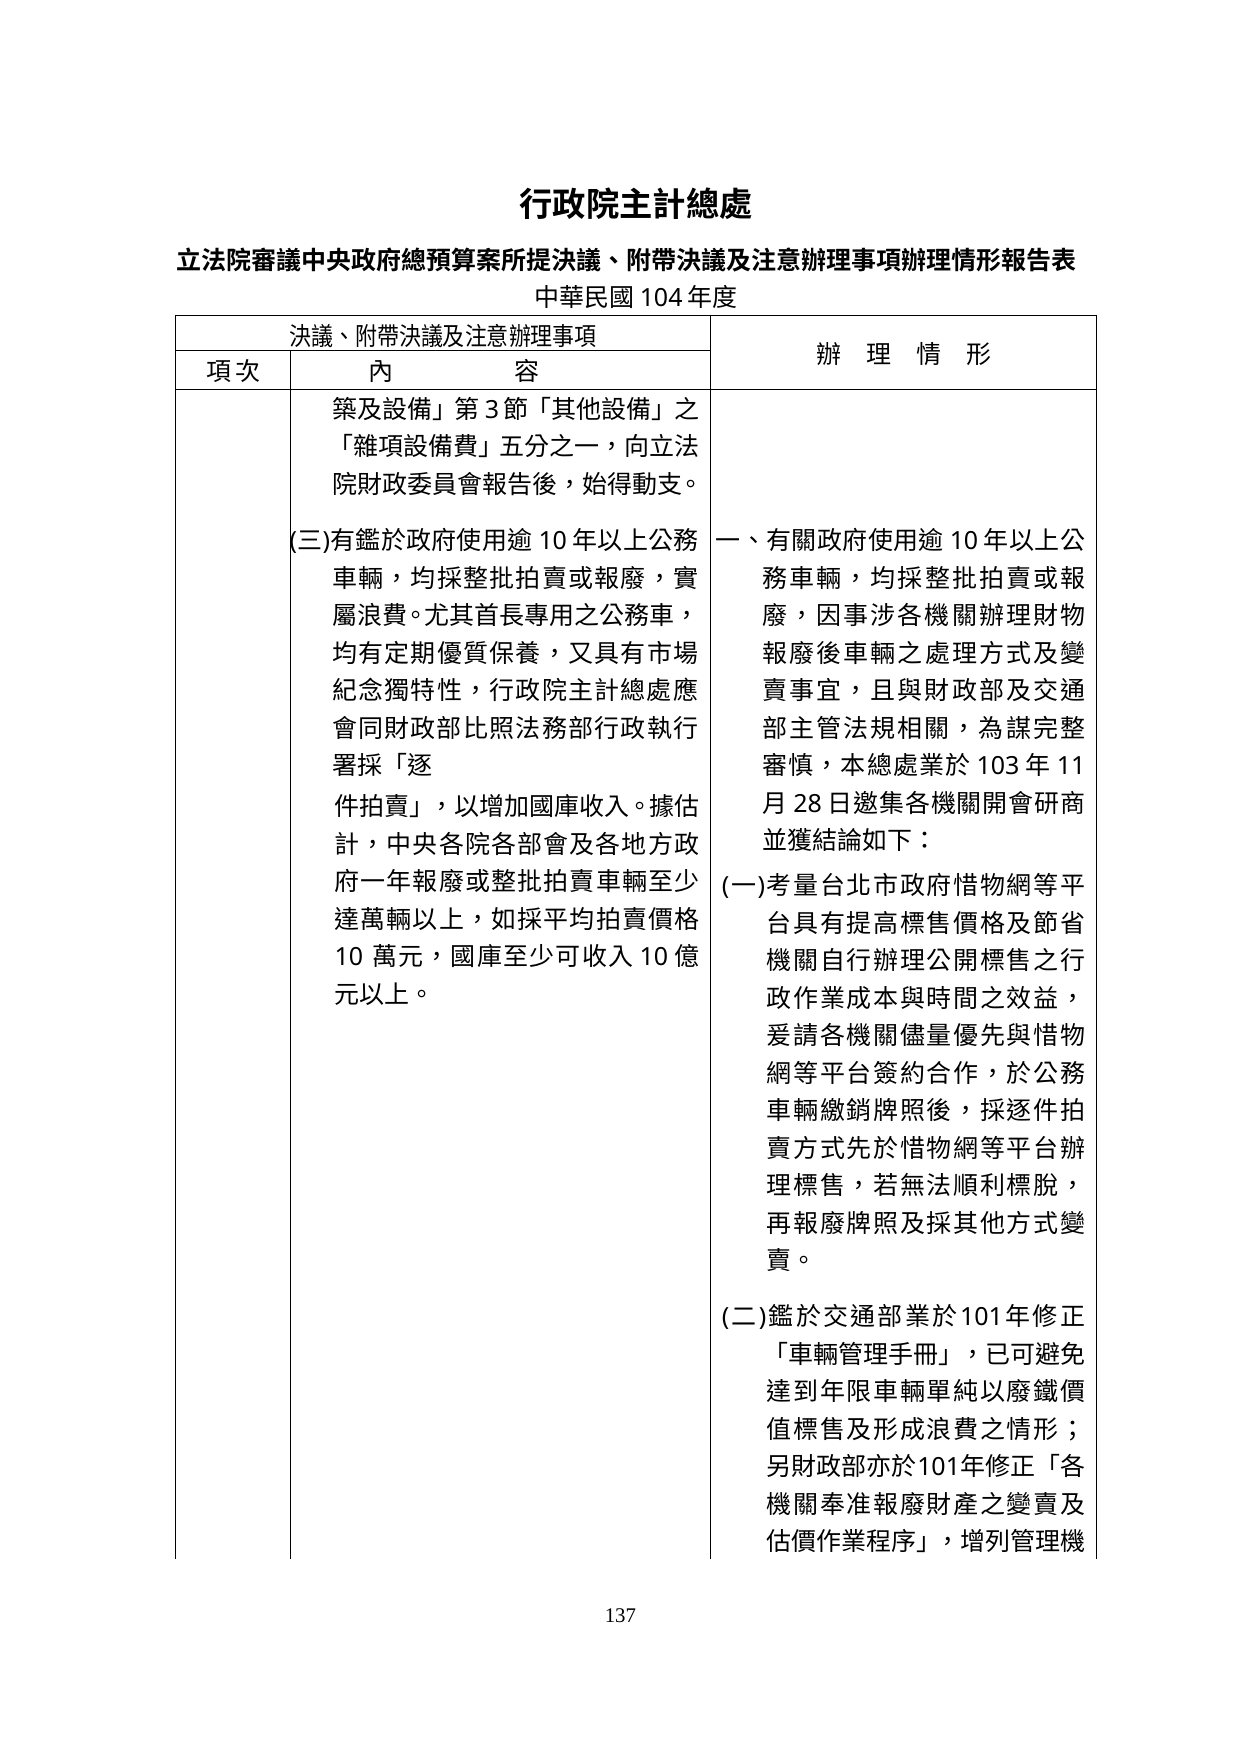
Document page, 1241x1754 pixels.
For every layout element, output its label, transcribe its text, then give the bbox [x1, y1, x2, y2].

table_cell 內 容 [291, 351, 710, 389]
table_header 行政院主計總處 立法院審議中央政府總預算案所提決議、附帶決議及注意辦理事項辦理情形報告表 中華民國104年度 [175, 165, 1096, 314]
table_cell 決議、附帶決議及注意辦理事項 [176, 316, 710, 350]
table_cell 一、有關政府使用逾10年以上公務車輛，均採整批拍賣或報廢，因事涉各機關辦理財物報廢後車輛之處理方式及變賣事宜，且與財政部及交通部主管法規相關，為謀完整審慎，本總處業於103年11月28日邀集各機關開會研商並獲結論如下： (一)考量台北市政府惜物網等平台具有提高標售價格及節省機關自行辦理公開標售之行政作業成本與時間之效益，爰請各機關儘量優先與惜物網等平台簽約合作，於公務車輛繳銷牌照後，採逐件拍賣方式先於惜物網等平台辦理標售，若無法順利標脫，再報廢牌照及採其他方式變賣。 (二)鑑於交通部業於101年修正「車輛管理手冊」，已可避免達到年限車輛單純以廢鐵價值標售及形成浪費之情形；另財政部亦於101年修正「各機關奉准報廢財產之變賣及估價作業程序」，增列管理機 [711, 520, 1096, 1559]
table_cell 項次 [176, 351, 290, 389]
table_cell (三)有鑑於政府使用逾10年以上公務車輛，均採整批拍賣或報廢，實屬浪費。尤其首長專用之公務車，均有定期優質保養，又具有市場紀念獨特性，行政院主計總處應會同財政部比照法務部行政執行署採「逐 件拍賣」，以增加國庫收入。據估計，中央各院各部會及各地方政府一年報廢或整批拍賣車輛至少達萬輛以上，如採平均拍賣價格10 萬元，國庫至少可收入10億元以上。 [291, 520, 710, 1559]
table_cell [176, 390, 290, 520]
table_cell [176, 520, 290, 1559]
table_cell 辦理情形 [711, 316, 1096, 389]
table_cell [711, 390, 1096, 520]
table_cell 築及設備」第3節「其他設備」之「雜項設備費」五分之一，向立法院財政委員會報告後，始得動支。 [291, 390, 710, 520]
